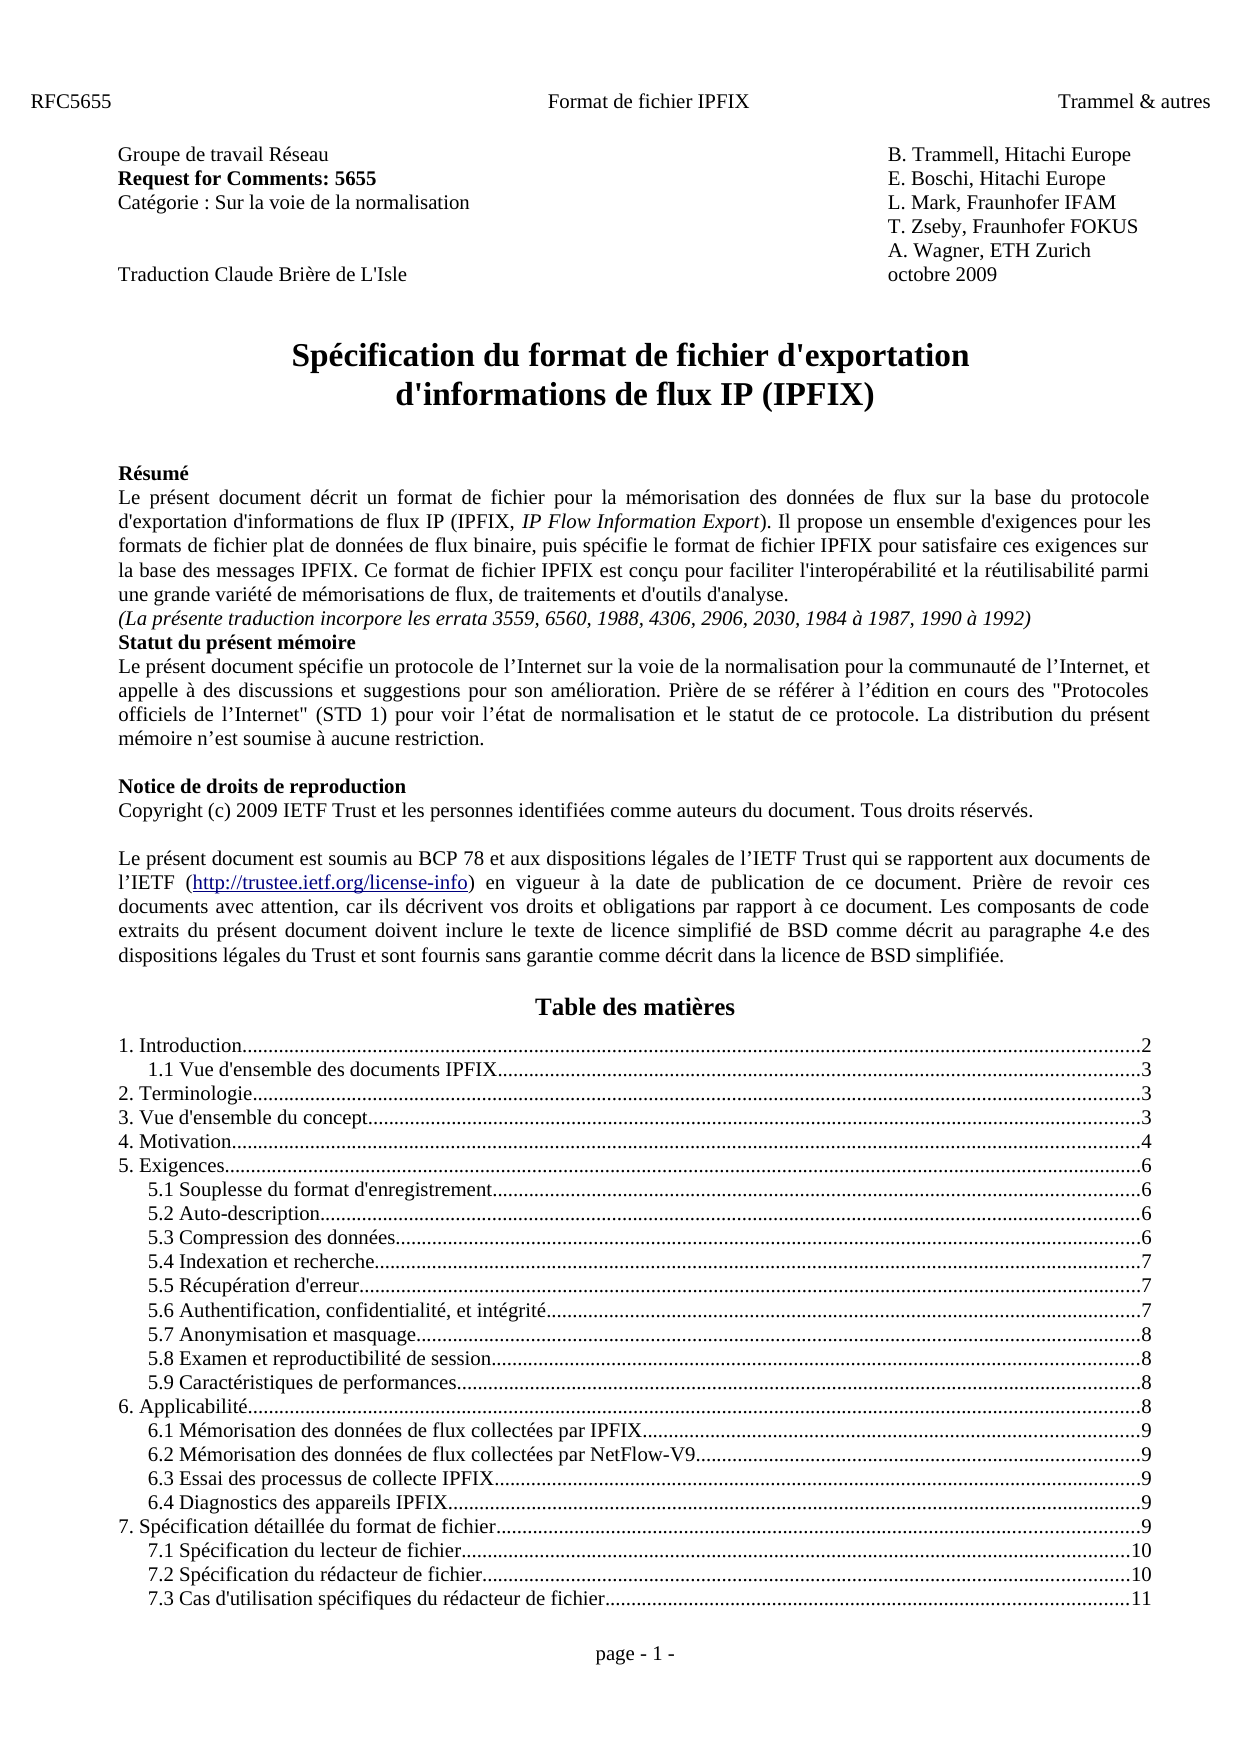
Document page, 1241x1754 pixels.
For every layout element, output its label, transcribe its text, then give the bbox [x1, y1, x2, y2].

text 1. Introduction 2 [118, 1033, 1152, 1057]
text 5.4 Indexation et recherche 7 [148, 1249, 1152, 1273]
text 3. Vue d'ensemble du concept 3 [118, 1105, 1152, 1129]
text 5.2 Auto-description 6 [148, 1201, 1152, 1225]
text 1.1 Vue d'ensemble des documents IPFIX 3 [148, 1057, 1152, 1081]
table_header Groupe de travail Réseau [118, 142, 888, 166]
text Copyright (c) 2009 IETF Trust et les personnes identifiées comme auteurs du document. Tous droits réservés. [118, 798, 1152, 822]
table_cell Request for Comments: 5655 [118, 166, 888, 190]
text Notice de droits de reproduction [118, 774, 1152, 798]
text 7. Spécification détaillée du format de fichier 9 [118, 1514, 1152, 1538]
text 4. Motivation 4 [118, 1129, 1152, 1153]
text 5.7 Anonymisation et masquage 8 [148, 1322, 1152, 1346]
text Le présent document est soumis au BCP 78 et aux dispositions légales de l’IETF Trust qui se rapportent aux documents de l’IETF (http://trustee.ietf.org/license-info) en vigueur à la date de publication de ce document. Prière de revoir ces documents avec attention, car ils décrivent vos droits et obligations par rapport à ce document. Les composants de code extraits du présent document doivent inclure le texte de licence simplifié de BSD comme décrit au paragraphe 4.e des dispositions légales du Trust et sont fournis sans garantie comme décrit dans la licence de BSD simplifiée. [118, 846, 1152, 967]
table_cell Catégorie : Sur la voie de la normalisation [118, 190, 888, 214]
text Résumé [118, 461, 1152, 485]
text 7.2 Spécification du rédacteur de fichier 10 [148, 1562, 1152, 1586]
text 6.2 Mémorisation des données de flux collectées par NetFlow-V9 9 [148, 1442, 1152, 1466]
table_cell octobre 2009 [888, 263, 1152, 286]
table_cell A. Wagner, ETH Zurich [888, 238, 1152, 262]
text 6.1 Mémorisation des données de flux collectées par IPFIX 9 [148, 1418, 1152, 1442]
text 6.3 Essai des processus de collecte IPFIX 9 [148, 1466, 1152, 1490]
table_cell [118, 238, 888, 262]
subtitle Table des matières [118, 992, 1152, 1020]
text 5.6 Authentification, confidentialité, et intégrité 7 [148, 1297, 1152, 1322]
text 6. Applicabilité 8 [118, 1394, 1152, 1418]
text 5. Exigences 6 [118, 1153, 1152, 1177]
text Statut du présent mémoire [118, 630, 1152, 654]
table_cell T. Zseby, Fraunhofer FOKUS [888, 214, 1152, 238]
text (La présente traduction incorpore les errata 3559, 6560, 1988, 4306, 2906, 2030, 1984 à 1987, 1990 à 1992) [118, 606, 1152, 630]
text 5.9 Caractéristiques de performances 8 [148, 1370, 1152, 1394]
text Le présent document décrit un format de fichier pour la mémorisation des données de flux sur la base du protocole d'exportation d'informations de flux IP (IPFIX, IP Flow Information Export). Il propose un ensemble d'exigences pour les formats de fichier plat de données de flux binaire, puis spécifie le format de fichier IPFIX pour satisfaire ces exigences sur la base des messages IPFIX. Ce format de fichier IPFIX est conçu pour faciliter l'interopérabilité et la réutilisabilité parmi une grande variété de mémorisations de flux, de traitements et d'outils d'analyse. [118, 485, 1152, 606]
text 5.5 Récupération d'erreur 7 [148, 1273, 1152, 1297]
text 5.1 Souplesse du format d'enregistrement 6 [148, 1177, 1152, 1201]
text 7.1 Spécification du lecteur de fichier 10 [148, 1538, 1152, 1562]
table_cell Traduction Claude Brière de L'Isle [118, 263, 888, 286]
table_cell E. Boschi, Hitachi Europe [888, 166, 1152, 190]
table_header B. Trammell, Hitachi Europe [888, 142, 1152, 166]
table_cell [118, 214, 888, 238]
text 5.8 Examen et reproductibilité de session 8 [148, 1346, 1152, 1370]
subtitle Spécification du format de fichier d'exportation d'informations de flux IP (IPFIX) [118, 336, 1152, 412]
text Le présent document spécifie un protocole de l’Internet sur la voie de la normalisation pour la communauté de l’Internet, et appelle à des discussions et suggestions pour son amélioration. Prière de se référer à l’édition en cours des "Protocoles officiels de l’Internet" (STD 1) pour voir l’état de normalisation et le statut de ce protocole. La distribution du présent mémoire n’est soumise à aucune restriction. [118, 654, 1152, 750]
table_cell L. Mark, Fraunhofer IFAM [888, 190, 1152, 214]
text 7.3 Cas d'utilisation spécifiques du rédacteur de fichier 11 [148, 1586, 1152, 1610]
text 5.3 Compression des données 6 [148, 1225, 1152, 1249]
text 2. Terminologie 3 [118, 1081, 1152, 1105]
text 6.4 Diagnostics des appareils IPFIX 9 [148, 1490, 1152, 1514]
